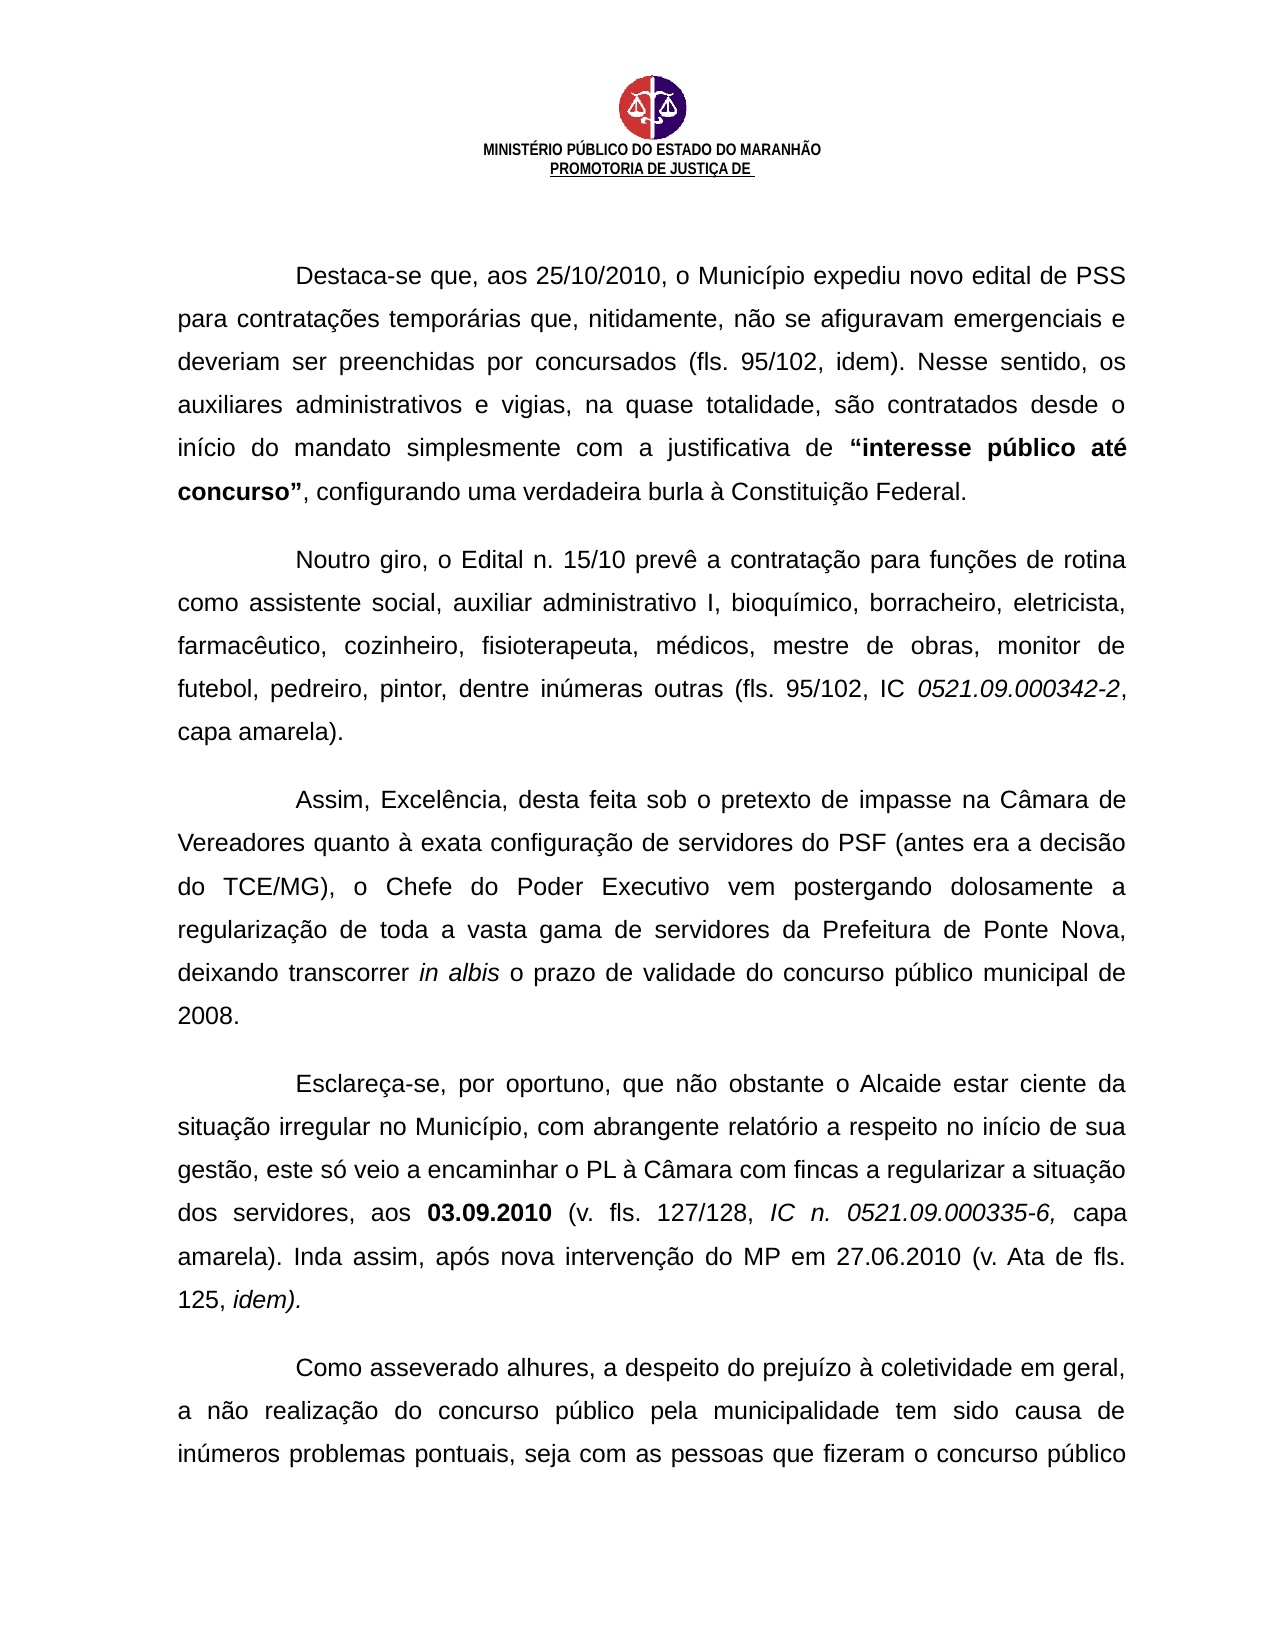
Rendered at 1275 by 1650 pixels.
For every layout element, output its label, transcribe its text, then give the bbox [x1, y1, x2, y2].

text Noutro giro, o Edital n. 15/10 prevê a contratação para funções de rotina como assistente social, auxiliar administrativo I, bioquímico, borracheiro, eletricista, farmacêutico, cozinheiro, fisioterapeuta, médicos, mestre de obras, monitor de futebol, pedreiro, pintor, dentre inúmeras outras (fls. 95/102, IC 0521.09.000342-2, capa amarela). [177, 544, 1127, 746]
text Como asseverado alhures, a despeito do prejuízo à coletividade em geral, a não realização do concurso público pela municipalidade tem sido causa de inúmeros problemas pontuais, seja com as pessoas que fizeram o concurso público [177, 1353, 1127, 1468]
text Destaca-se que, aos 25/10/2010, o Município expediu novo edital de PSS para contratações temporárias que, nitidamente, não se afiguravam emergenciais e deveriam ser preenchidas por concursados (fls. 95/102, idem). Nesse sentido, os auxiliares administrativos e vigias, na quase totalidade, são contratados desde o início do mandato simplesmente com a justificativa de “interesse público até concurso”, configurando uma verdadeira burla à Constituição Federal. [177, 261, 1127, 505]
text Esclareça-se, por oportuno, que não obstante o Alcaide estar ciente da situação irregular no Município, com abrangente relatório a respeito no início de sua gestão, este só veio a encaminhar o PL à Câmara com fincas a regularizar a situação dos servidores, aos 03.09.2010 (v. fls. 127/128, IC n. 0521.09.000335-6, capa amarela). Inda assim, após nova intervenção do MP em 27.06.2010 (v. Ata de fls. 125, idem). [177, 1069, 1127, 1313]
picture [618, 75, 687, 140]
text Assim, Excelência, desta feita sob o pretexto de impasse na Câmara de Vereadores quanto à exata configuração de servidores do PSF (antes era a decisão do TCE/MG), o Chefe do Poder Executivo vem postergando dolosamente a regularização de toda a vasta gama de servidores da Prefeitura de Ponte Nova, deixando transcorrer in albis o prazo de validade do concurso público municipal de 2008. [177, 785, 1127, 1029]
